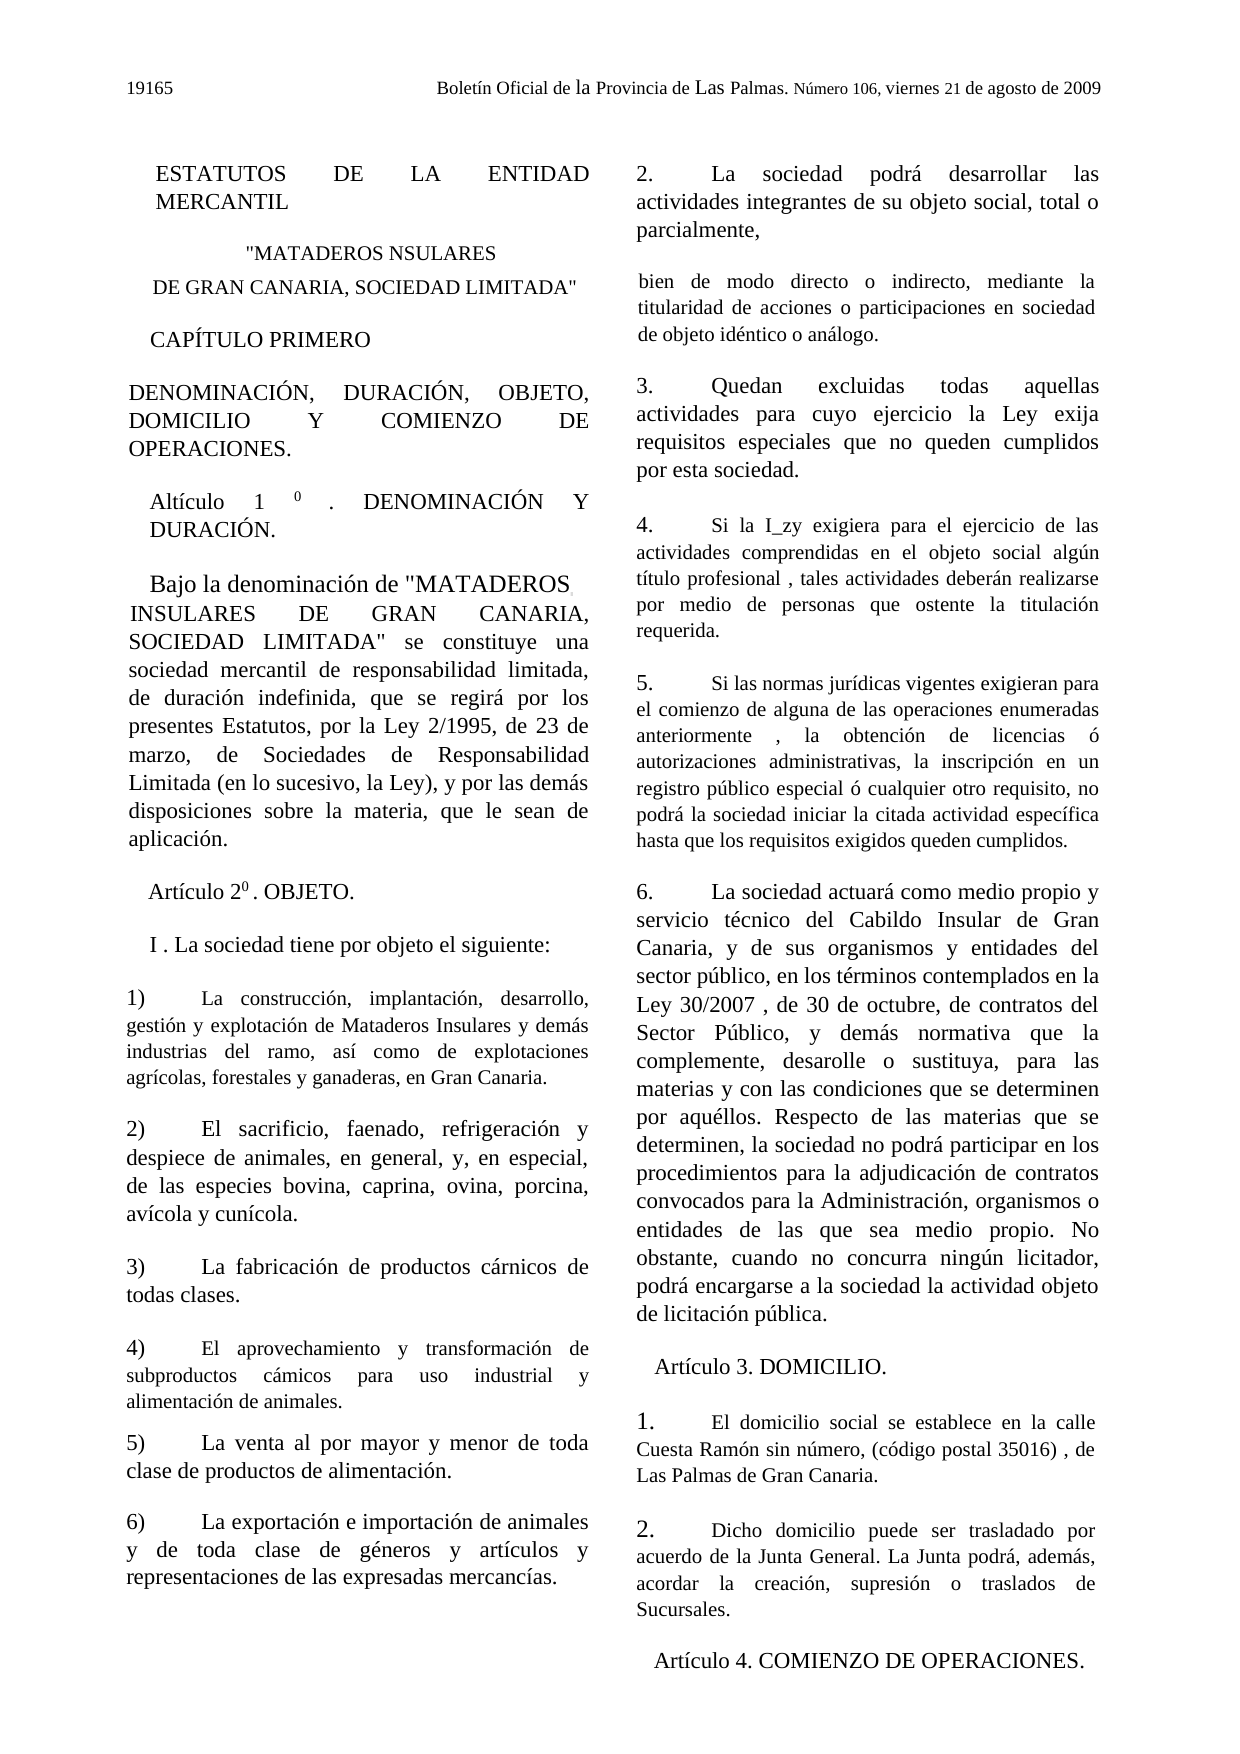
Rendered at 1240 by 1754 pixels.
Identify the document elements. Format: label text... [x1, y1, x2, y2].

text bien de modo directo o indirecto, mediante la titularidad de acciones o participaciones en sociedad de objeto idéntico o análogo. [638, 269, 1096, 346]
text Artículo 20 . OBJETO. [148, 878, 589, 904]
text Artículo 4. COMIENZO DE OPERACIONES. [653, 1647, 1099, 1673]
text I . La sociedad tiene por objeto el siguiente: [149, 931, 589, 958]
list La sociedad actuará como medio propio y servicio técnico del Cabildo Insular de Gran Canaria, y de sus organismos y entidades del sector público, en los términos contemplados en la Ley 30/2007 , de 30 de octubre, de contratos del Sector Público, y demás normativa que la complemente, desarolle o sustituya, para las materias y con las condiciones que se determinen por aquéllos. Respecto de las materias que se determinen, la sociedad no podrá participar en los procedimientos para la adjudicación de contratos convocados para la Administración, organismos o entidades de las que sea medio propio. No obstante, cuando no concurra ningún licitador, podrá encargarse a la sociedad la actividad objeto de licitación pública. [636, 878, 1099, 1326]
text INSULARES DE GRAN CANARIA, SOCIEDAD LIMITADA" se constituye una sociedad mercantil de responsabilidad limitada, de duración indefinida, que se regirá por los presentes Estatutos, por la Ley 2/1995, de 23 de marzo, de Sociedades de Responsabilidad Limitada (en lo sucesivo, la Ley), y por las demás disposiciones sobre la materia, que le sean de aplicación. [128, 600, 589, 851]
text CAPÍTULO PRIMERO [150, 326, 589, 352]
list Dicho domicilio puede ser trasladado por acuerdo de la Junta General. La Junta podrá, además, acordar la creación, supresión o traslados de Sucursales. [636, 1514, 1096, 1621]
text Artículo 3. DOMICILIO. [654, 1353, 1099, 1379]
list La fabricación de productos cárnicos de todas clases. [126, 1253, 589, 1307]
text DENOMINACIÓN, DURACIÓN, OBJETO, DOMICILIO Y COMIENZO DE OPERACIONES. [128, 379, 589, 461]
text Altículo 1 0 . DENOMINACIÓN Y DURACIÓN. [149, 488, 589, 543]
list El aprovechamiento y transformación de subproductos cámicos para uso industrial y alimentación de animales. [126, 1334, 589, 1413]
list Si la I_zy exigiera para el ejercicio de las actividades comprendidas en el objeto social algún título profesional , tales actividades deberán realizarse por medio de personas que ostente la titulación requerida. [636, 512, 1099, 642]
list La sociedad podrá desarrollar las actividades integrantes de su objeto social, total o parcialmente, [636, 160, 1099, 242]
text DE GRAN CANARIA, SOCIEDAD LIMITADA" [152, 275, 586, 299]
list La venta al por mayor y menor de toda clase de productos de alimentación. [126, 1429, 589, 1484]
text ESTATUTOS DE LA ENTIDAD MERCANTIL [155, 160, 589, 214]
list Si las normas jurídicas vigentes exigieran para el comienzo de alguna de las operaciones enumeradas anteriormente , la obtención de licencias ó autorizaciones administrativas, la inscripción en un registro público especial ó cualquier otro requisito, no podrá la sociedad iniciar la citada actividad específica hasta que los requisitos exigidos queden cumplidos. [636, 669, 1099, 852]
list Quedan excluidas todas aquellas actividades para cuyo ejercicio la Ley exija requisitos especiales que no queden cumplidos por esta sociedad. [636, 372, 1099, 482]
list La exportación e importación de animales y de toda clase de géneros y artículos y representaciones de las expresadas mercancías. [126, 1508, 589, 1590]
text Bajo la denominación de "MATADEROS [149, 569, 591, 598]
text "MATADEROS NSULARES [151, 241, 591, 265]
list La construcción, implantación, desarrollo, gestión y explotación de Mataderos Insulares y demás industrias del ramo, así como de explotaciones agrícolas, forestales y ganaderas, en Gran Canaria. [126, 984, 589, 1089]
list El sacrificio, faenado, refrigeración y despiece de animales, en general, y, en especial, de las especies bovina, caprina, ovina, porcina, avícola y cunícola. [126, 1116, 589, 1226]
list El domicilio social se establece en la calle Cuesta Ramón sin número, (código postal 35016) , de Las Palmas de Gran Canaria. [636, 1406, 1096, 1487]
